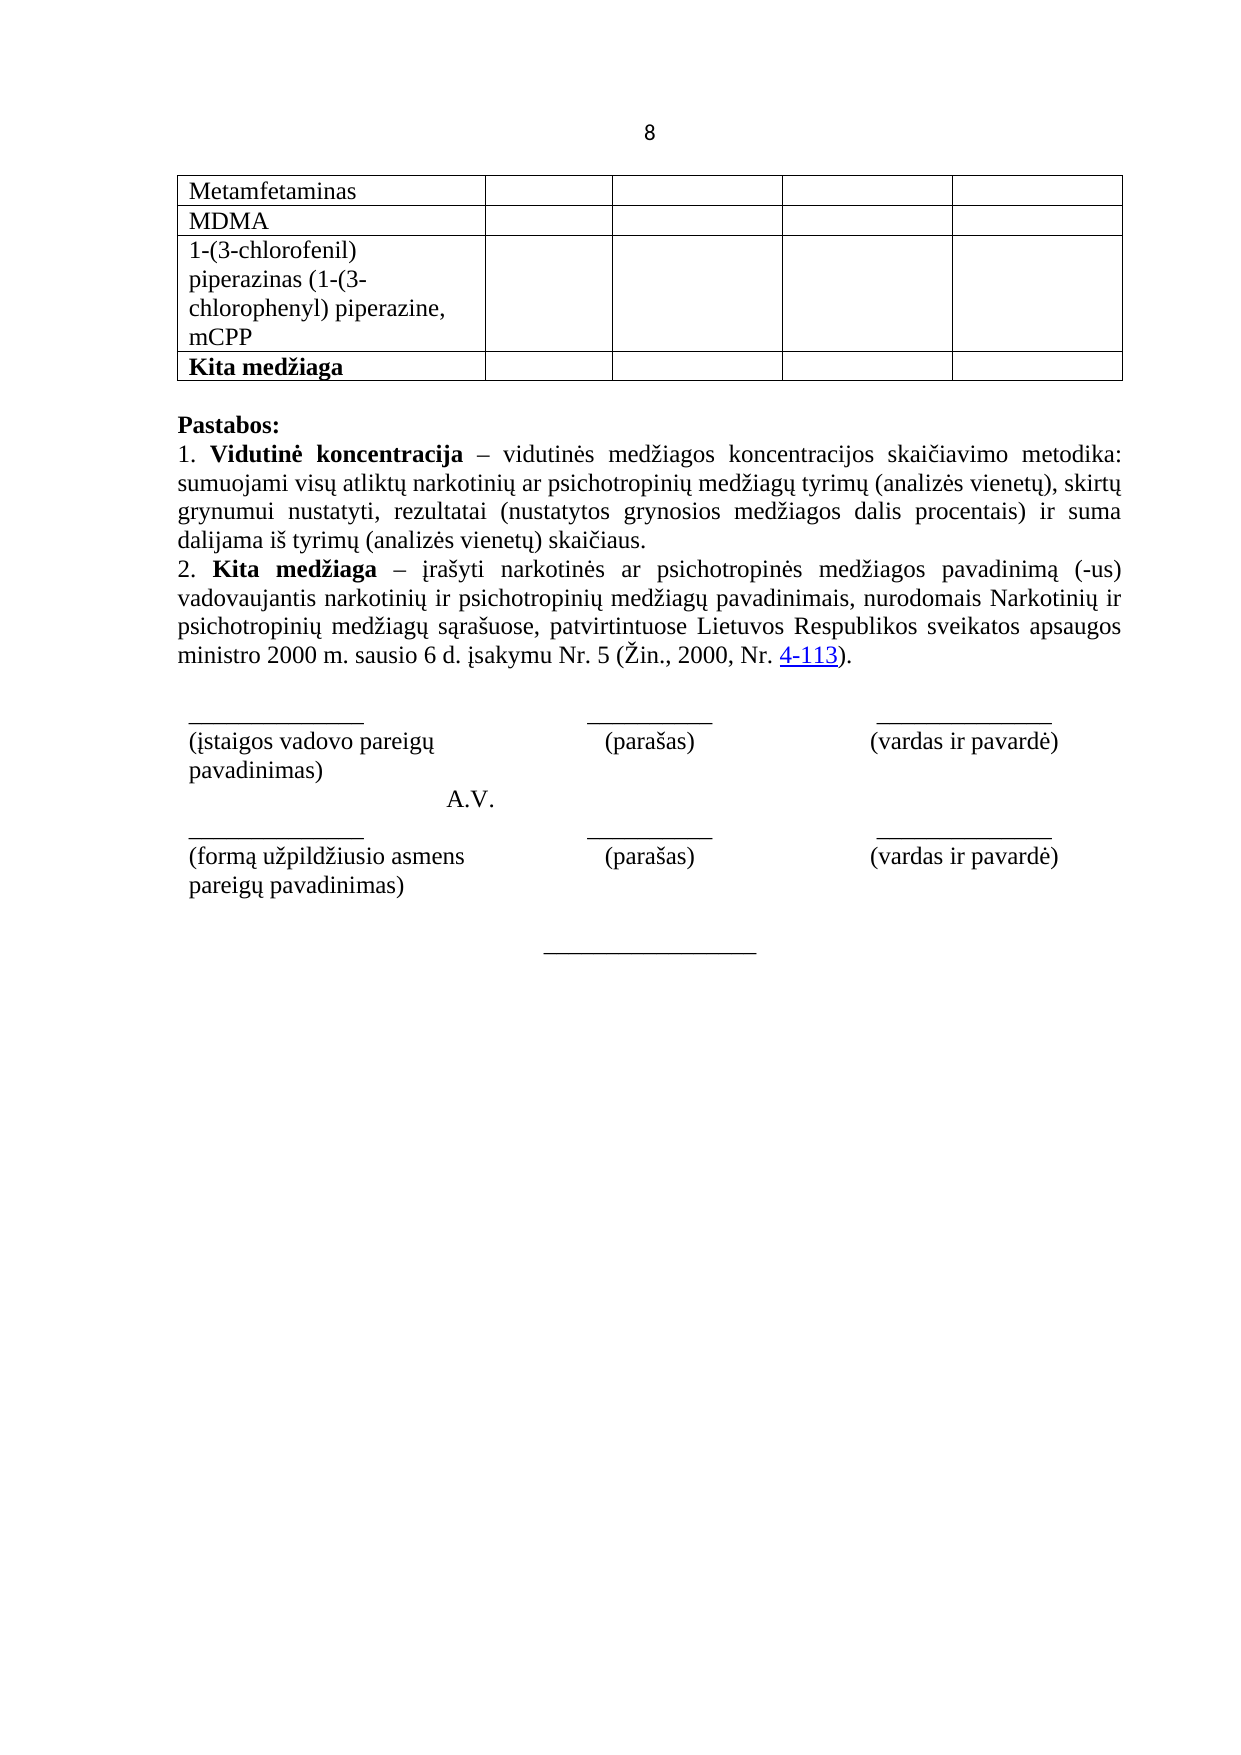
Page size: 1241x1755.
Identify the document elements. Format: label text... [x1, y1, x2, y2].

table_cell [953, 352, 1122, 380]
text Pastabos: [177, 410, 1122, 439]
table_cell [783, 176, 952, 205]
table_cell 1-(3-chlorofenil) piperazinas (1-(3-chlorophenyl) piperazine, mCPP [178, 236, 485, 351]
table_header ______________ (formą užpildžiusio asmens pareigų pavadinimas) [177, 813, 493, 899]
table_cell MDMA [178, 206, 485, 234]
table_header ______________ (vardas ir pavardė) [806, 698, 1122, 784]
text A.V. [446, 784, 1122, 813]
table_header __________ (parašas) [493, 698, 806, 784]
table_header ______________ (įstaigos vadovo pareigų pavadinimas) [177, 698, 493, 784]
table_cell Kita medžiaga [178, 352, 485, 380]
table_cell [783, 236, 952, 351]
table_cell [783, 352, 952, 380]
table_cell [953, 206, 1122, 234]
table_cell [953, 176, 1122, 205]
text 1. Vidutinė koncentracija – vidutinės medžiagos koncentracijos skaičiavimo metodika: sumuojami visų atliktų narkotinių ar psichotropinių medžiagų tyrimų (analizės vienetų), skirtų grynumui nustatyti, rezultatai (nustatytos grynosios medžiagos dalis procentais) ir suma dalijama iš tyrimų (analizės vienetų) skaičiaus. [177, 439, 1122, 554]
table_cell [486, 352, 612, 380]
table_cell [486, 236, 612, 351]
table_cell [613, 236, 782, 351]
table_cell [613, 206, 782, 234]
table_header __________ (parašas) [493, 813, 806, 899]
table_cell [613, 176, 782, 205]
table_cell [783, 206, 952, 234]
text 2. Kita medžiaga – įrašyti narkotinės ar psichotropinės medžiagos pavadinimą (-us) vadovaujantis narkotinių ir psichotropinių medžiagų pavadinimais, nurodomais Narkotinių ir psichotropinių medžiagų sąrašuose, patvirtintuose Lietuvos Respublikos sveikatos apsaugos ministro 2000 m. sausio 6 d. įsakymu Nr. 5 (Žin., 2000, Nr. 4-113). [177, 554, 1122, 669]
table_cell [953, 236, 1122, 351]
table_cell [613, 352, 782, 380]
table_cell Metamfetaminas [178, 176, 485, 205]
table_header ______________ (vardas ir pavardė) [806, 813, 1122, 899]
text _________________ [177, 928, 1122, 956]
table_cell [486, 176, 612, 205]
table_cell [486, 206, 612, 234]
